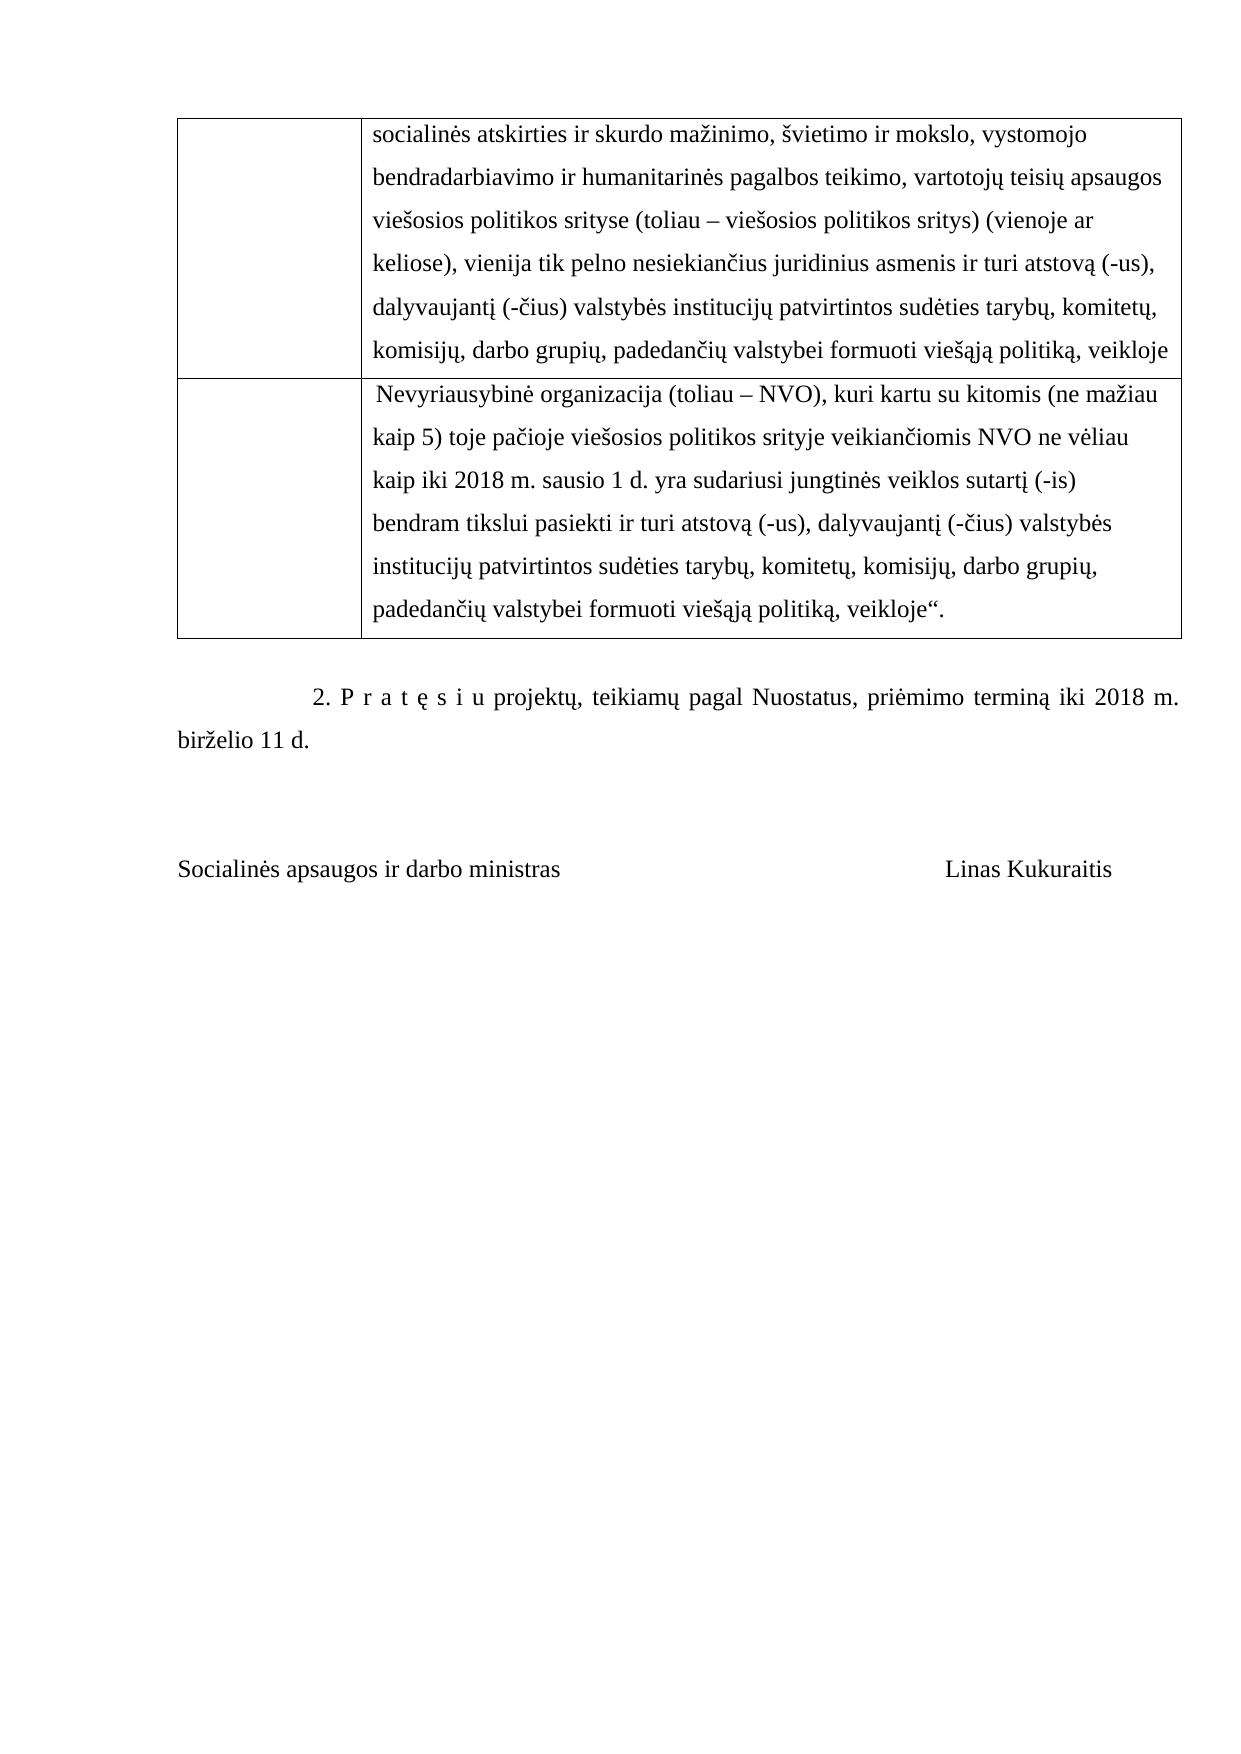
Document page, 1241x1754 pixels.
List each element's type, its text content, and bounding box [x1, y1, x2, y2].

table_cell [178, 379, 361, 637]
table_cell socialinės atskirties ir skurdo mažinimo, švietimo ir mokslo, vystomojo bendradarbiavimo ir humanitarinės pagalbos teikimo, vartotojų teisių apsaugos viešosios politikos srityse (toliau – viešosios politikos sritys) (vienoje ar keliose), vienija tik pelno nesiekiančius juridinius asmenis ir turi atstovą (-us), dalyvaujantį (-čius) valstybės institucijų patvirtintos sudėties tarybų, komitetų, komisijų, darbo grupių, padedančių valstybei formuoti viešąją politiką, veikloje [362, 119, 1181, 378]
table_cell Nevyriausybinė organizacija (toliau – NVO), kuri kartu su kitomis (ne mažiau kaip 5) toje pačioje viešosios politikos srityje veikiančiomis NVO ne vėliau kaip iki 2018 m. sausio 1 d. yra sudariusi jungtinės veiklos sutartį (-is) bendram tikslui pasiekti ir turi atstovą (-us), dalyvaujantį (-čius) valstybės institucijų patvirtintos sudėties tarybų, komitetų, komisijų, darbo grupių, padedančių valstybei formuoti viešąją politiką, veikloje“. [362, 379, 1181, 637]
table_cell [178, 119, 361, 378]
text 2. P r a t ę s i u projektų, teikiamų pagal Nuostatus, priėmimo terminą iki 2018 m. birželio 11 d. [177, 682, 1181, 753]
text Socialinės apsaugos ir darbo ministras Linas Kukuraitis [177, 854, 1181, 883]
